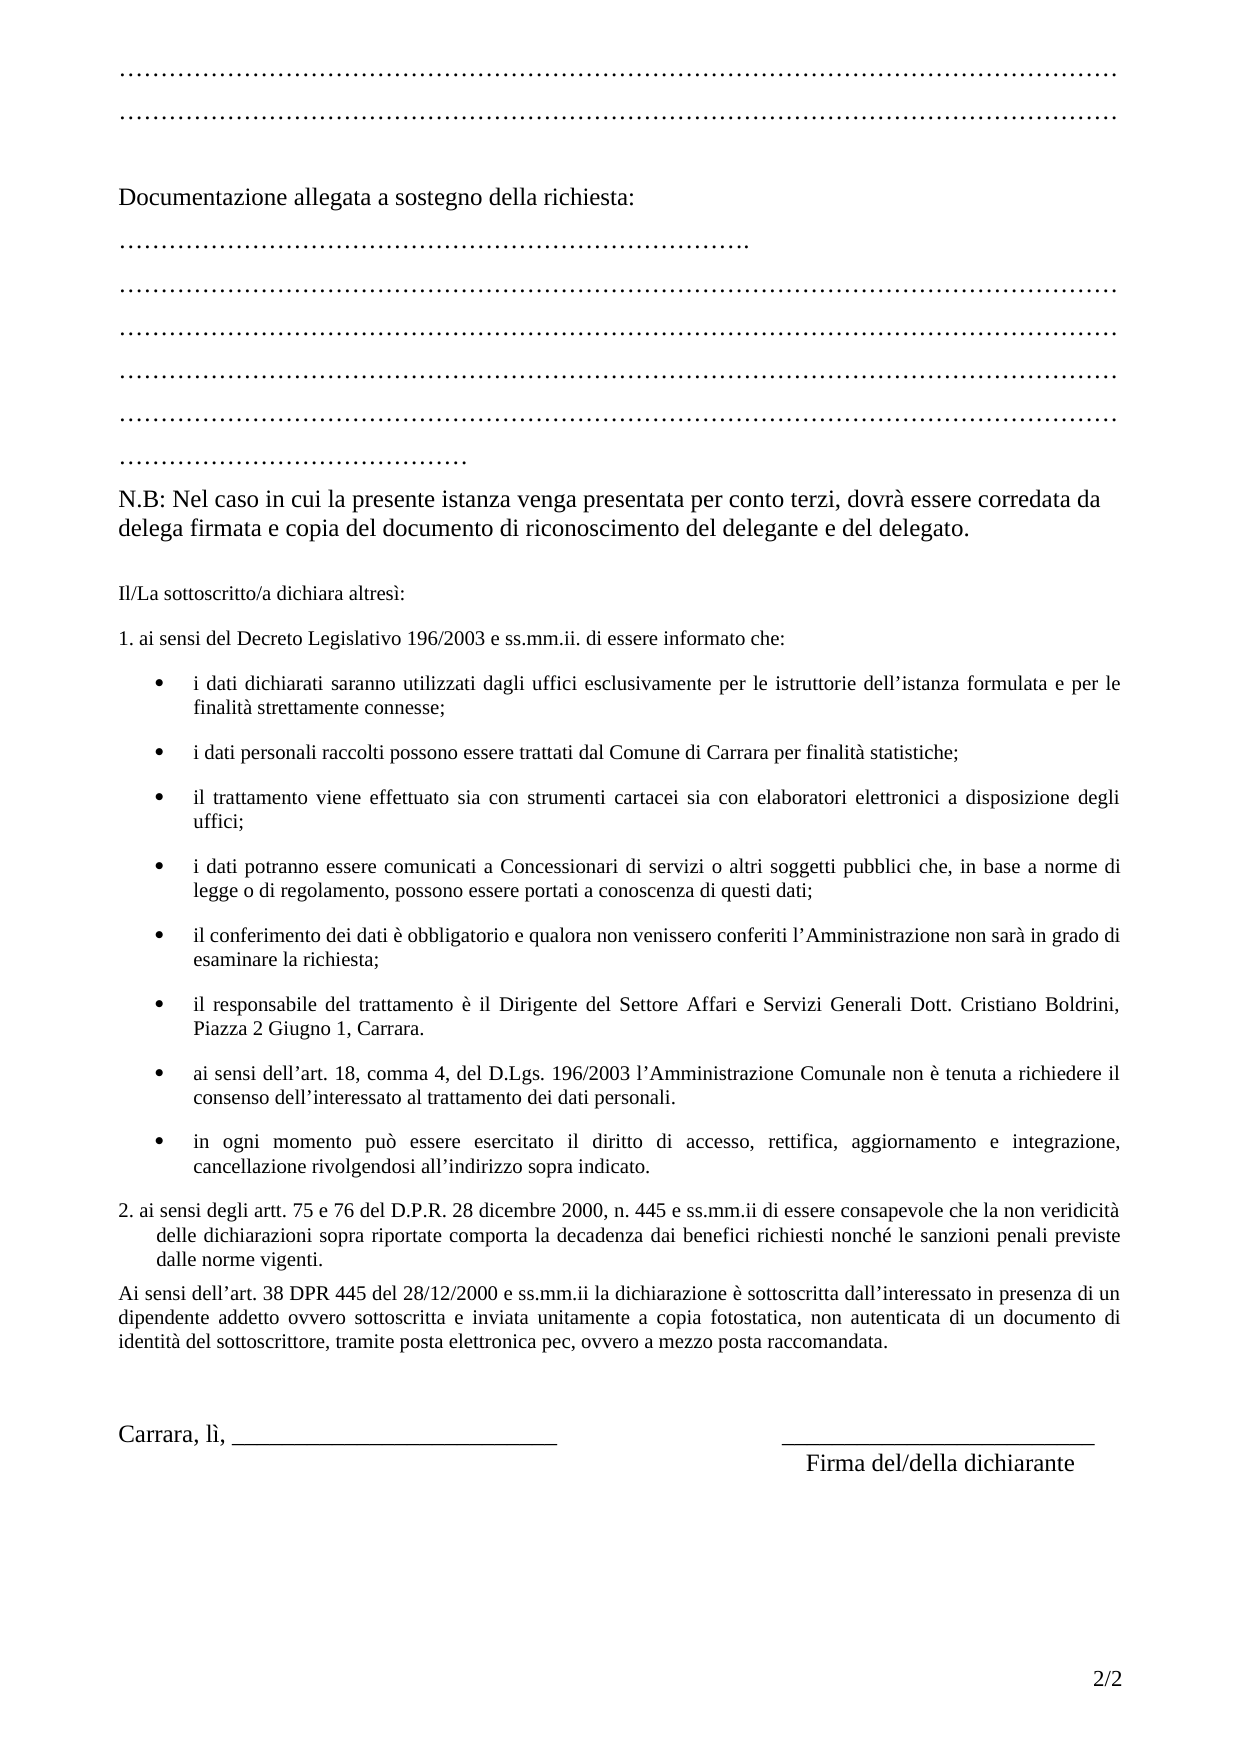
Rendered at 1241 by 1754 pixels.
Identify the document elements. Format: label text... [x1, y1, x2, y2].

list i dati dichiarati saranno utilizzati dagli uffici esclusivamente per le istruttorie dell’istanza formulata e per le finalità strettamente connesse; [156, 671, 1122, 719]
list i dati personali raccolti possono essere trattati dal Comune di Carrara per finalità statistiche; [156, 740, 1122, 764]
text Firma del/della dichiarante [118, 1448, 1122, 1477]
text 2. ai sensi degli artt. 75 e 76 del D.P.R. 28 dicembre 2000, n. 445 e ss.mm.ii di essere consapevole che la non veridicità delle dichiarazioni sopra riportate comporta la decadenza dai benefici richiesti nonché le sanzioni penali previste dalle norme vigenti. [118, 1198, 1122, 1271]
list il trattamento viene effettuato sia con strumenti cartacei sia con elaboratori elettronici a disposizione degli uffici; [156, 785, 1122, 833]
text Il/La sottoscritto/a dichiara altresì: [118, 581, 1122, 605]
list i dati potranno essere comunicati a Concessionari di servizi o altri soggetti pubblici che, in base a norme di legge o di regolamento, possono essere portati a conoscenza di questi dati; [156, 854, 1122, 902]
text Documentazione allegata a sostegno della richiesta: ………………………………………………………………….……………………………………………………………………………………………………………………………………………………………………………………………………………………………………………………………………………………………………………………………………………………………………………………………………………………………………………………………………………… [118, 182, 1122, 470]
list in ogni momento può essere esercitato il diritto di accesso, rettifica, aggiornamento e integrazione, cancellazione rivolgendosi all’indirizzo sopra indicato. [156, 1129, 1122, 1178]
text Ai sensi dell’art. 38 DPR 445 del 28/12/2000 e ss.mm.ii la dichiarazione è sottoscritta dall’interessato in presenza di un dipendente addetto ovvero sottoscritta e inviata unitamente a copia fotostatica, non autenticata di un documento di identità del sottoscrittore, tramite posta elettronica pec, ovvero a mezzo posta raccomandata. [118, 1281, 1122, 1353]
text …………………………………………………………………………………………………………………………………………………………………………………………………………………… [118, 53, 1122, 125]
text 1. ai sensi del Decreto Legislativo 196/2003 e ss.mm.ii. di essere informato che: [118, 626, 1122, 650]
list il responsabile del trattamento è il Dirigente del Settore Affari e Servizi Generali Dott. Cristiano Boldrini, Piazza 2 Giugno 1, Carrara. [156, 992, 1122, 1040]
list ai sensi dell’art. 18, comma 4, del D.Lgs. 196/2003 l’Amministrazione Comunale non è tenuta a richiedere il consenso dell’interessato al trattamento dei dati personali. [156, 1061, 1122, 1109]
text Carrara, lì, __________________________ _________________________ [118, 1419, 1122, 1448]
text N.B: Nel caso in cui la presente istanza venga presentata per conto terzi, dovrà essere corredata da delega firmata e copia del documento di riconoscimento del delegante e del delegato. [118, 484, 1122, 542]
list il conferimento dei dati è obbligatorio e qualora non venissero conferiti l’Amministrazione non sarà in grado di esaminare la richiesta; [156, 923, 1122, 971]
